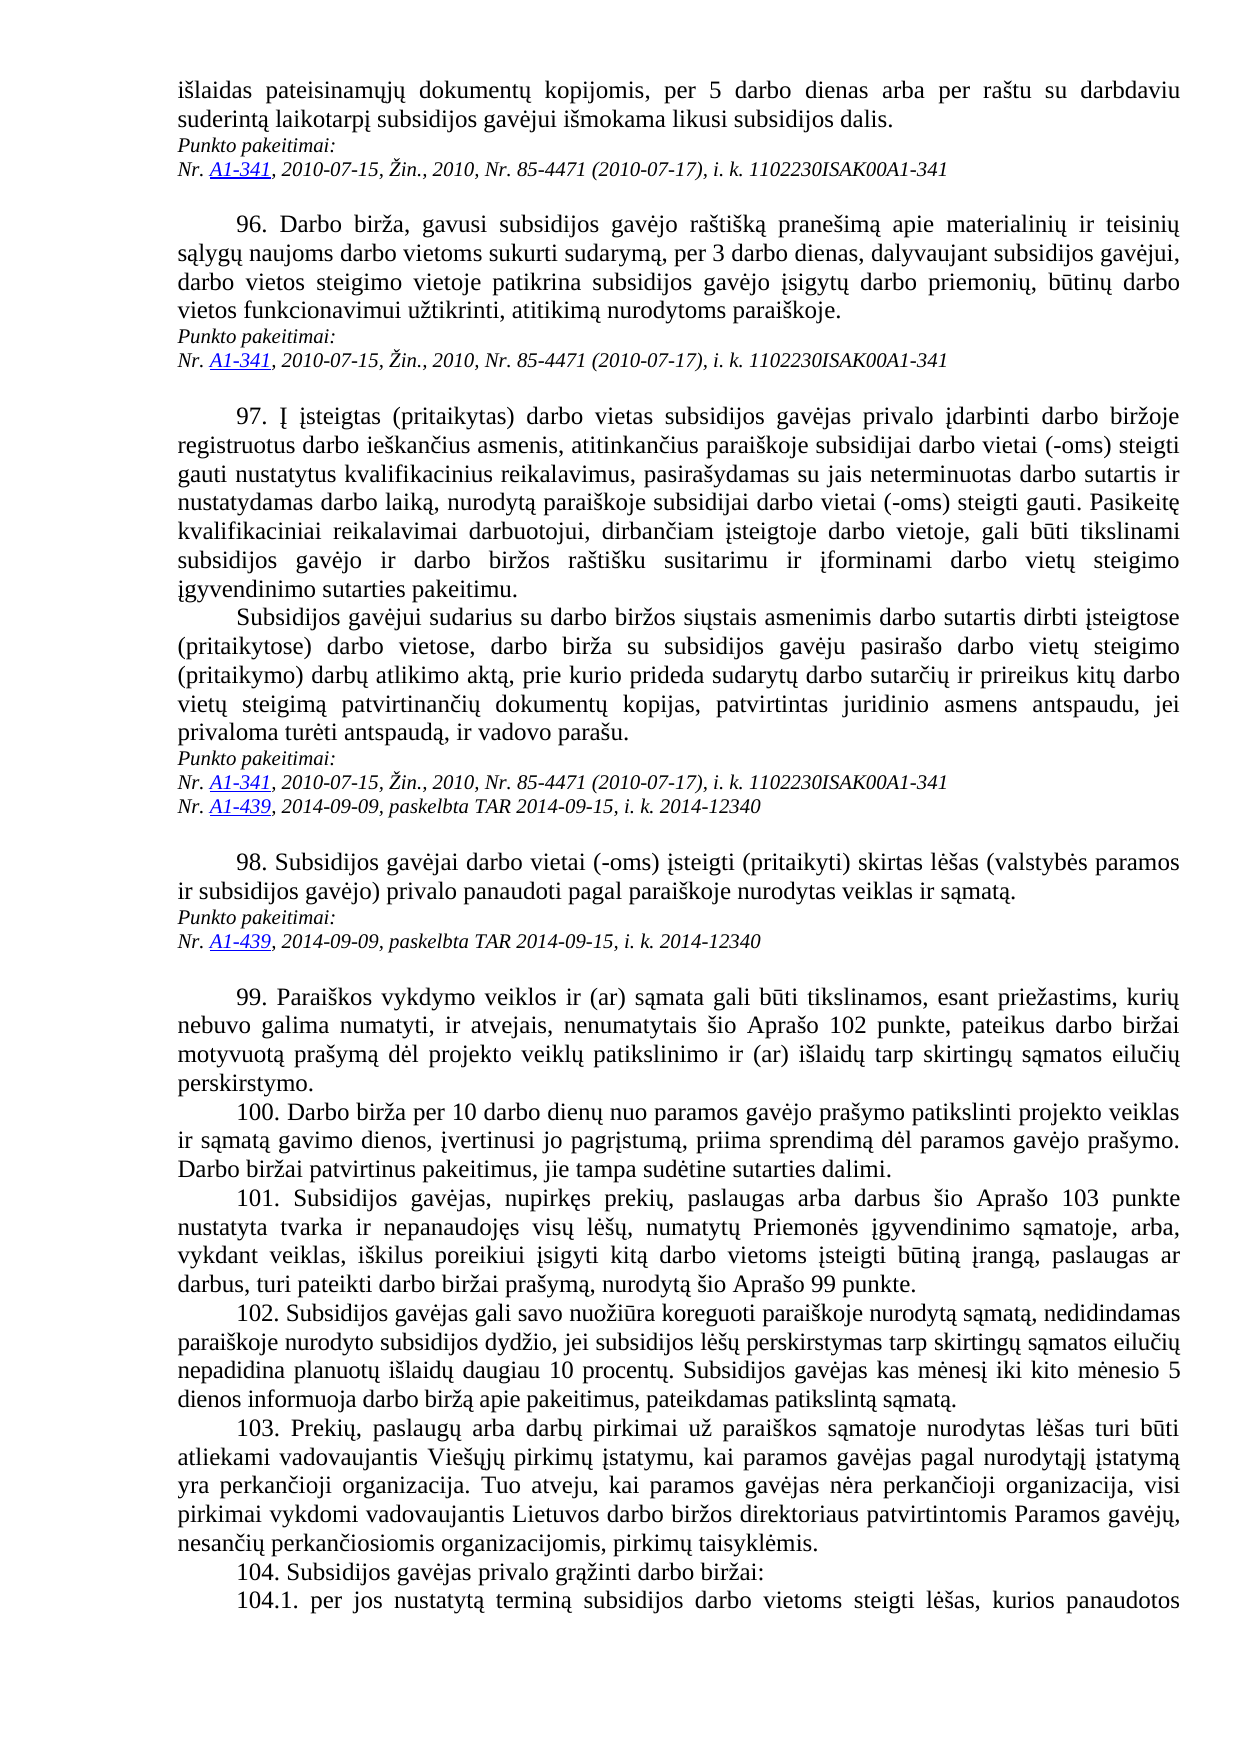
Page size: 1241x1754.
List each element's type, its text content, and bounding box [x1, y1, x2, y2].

text Punkto pakeitimai: [177, 132, 1181, 157]
text 102. Subsidijos gavėjas gali savo nuožiūra koreguoti paraiškoje nurodytą sąmatą, nedidindamas paraiškoje nurodyto subsidijos dydžio, jei subsidijos lėšų perskirstymas tarp skirtingų sąmatos eilučių nepadidina planuotų išlaidų daugiau 10 procentų. Subsidijos gavėjas kas mėnesį iki kito mėnesio 5 dienos informuoja darbo biržą apie pakeitimus, pateikdamas patikslintą sąmatą. [177, 1298, 1181, 1413]
text Nr. A1-341, 2010-07-15, Žin., 2010, Nr. 85-4471 (2010-07-17), i. k. 1102230ISAK00A1-341 [177, 770, 1181, 794]
text Nr. A1-341, 2010-07-15, Žin., 2010, Nr. 85-4471 (2010-07-17), i. k. 1102230ISAK00A1-341 [177, 157, 1181, 181]
text Subsidijos gavėjui sudarius su darbo biržos siųstais asmenimis darbo sutartis dirbti įsteigtose (pritaikytose) darbo vietose, darbo birža su subsidijos gavėju pasirašo darbo vietų steigimo (pritaikymo) darbų atlikimo aktą, prie kurio prideda sudarytų darbo sutarčių ir prireikus kitų darbo vietų steigimą patvirtinančių dokumentų kopijas, patvirtintas juridinio asmens antspaudu, jei privaloma turėti antspaudą, ir vadovo parašu. [177, 602, 1181, 746]
text Punkto pakeitimai: [177, 746, 1181, 770]
text Nr. A1-341, 2010-07-15, Žin., 2010, Nr. 85-4471 (2010-07-17), i. k. 1102230ISAK00A1-341 [177, 348, 1181, 372]
text 97. Į įsteigtas (pritaikytas) darbo vietas subsidijos gavėjas privalo įdarbinti darbo biržoje registruotus darbo ieškančius asmenis, atitinkančius paraiškoje subsidijai darbo vietai (-oms) steigti gauti nustatytus kvalifikacinius reikalavimus, pasirašydamas su jais neterminuotas darbo sutartis ir nustatydamas darbo laiką, nurodytą paraiškoje subsidijai darbo vietai (-oms) steigti gauti. Pasikeitę kvalifikaciniai reikalavimai darbuotojui, dirbančiam įsteigtoje darbo vietoje, gali būti tikslinami subsidijos gavėjo ir darbo biržos raštišku susitarimu ir įforminami darbo vietų steigimo įgyvendinimo sutarties pakeitimu. [177, 401, 1181, 602]
text 103. Prekių, paslaugų arba darbų pirkimai už paraiškos sąmatoje nurodytas lėšas turi būti atliekami vadovaujantis Viešųjų pirkimų įstatymu, kai paramos gavėjas pagal nurodytąjį įstatymą yra perkančioji organizacija. Tuo atveju, kai paramos gavėjas nėra perkančioji organizacija, visi pirkimai vykdomi vadovaujantis Lietuvos darbo biržos direktoriaus patvirtintomis Paramos gavėjų, nesančių perkančiosiomis organizacijomis, pirkimų taisyklėmis. [177, 1413, 1181, 1557]
text Nr. A1-439, 2014-09-09, paskelbta TAR 2014-09-15, i. k. 2014-12340 [177, 794, 1181, 818]
text 104. Subsidijos gavėjas privalo grąžinti darbo biržai: [177, 1557, 1181, 1585]
text išlaidas pateisinamųjų dokumentų kopijomis, per 5 darbo dienas arba per raštu su darbdaviu suderintą laikotarpį subsidijos gavėjui išmokama likusi subsidijos dalis. [177, 75, 1181, 132]
text Punkto pakeitimai: [177, 324, 1181, 348]
text 104.1. per jos nustatytą terminą subsidijos darbo vietoms steigti lėšas, kurios panaudotos [177, 1585, 1181, 1614]
text 100. Darbo birža per 10 darbo dienų nuo paramos gavėjo prašymo patikslinti projekto veiklas ir sąmatą gavimo dienos, įvertinusi jo pagrįstumą, priima sprendimą dėl paramos gavėjo prašymo. Darbo biržai patvirtinus pakeitimus, jie tampa sudėtine sutarties dalimi. [177, 1097, 1181, 1183]
text Punkto pakeitimai: [177, 905, 1181, 929]
text 99. Paraiškos vykdymo veiklos ir (ar) sąmata gali būti tikslinamos, esant priežastims, kurių nebuvo galima numatyti, ir atvejais, nenumatytais šio Aprašo 102 punkte, pateikus darbo biržai motyvuotą prašymą dėl projekto veiklų patikslinimo ir (ar) išlaidų tarp skirtingų sąmatos eilučių perskirstymo. [177, 982, 1181, 1097]
text Nr. A1-439, 2014-09-09, paskelbta TAR 2014-09-15, i. k. 2014-12340 [177, 929, 1181, 953]
text 96. Darbo birža, gavusi subsidijos gavėjo raštišką pranešimą apie materialinių ir teisinių sąlygų naujoms darbo vietoms sukurti sudarymą, per 3 darbo dienas, dalyvaujant subsidijos gavėjui, darbo vietos steigimo vietoje patikrina subsidijos gavėjo įsigytų darbo priemonių, būtinų darbo vietos funkcionavimui užtikrinti, atitikimą nurodytoms paraiškoje. [177, 209, 1181, 324]
text 98. Subsidijos gavėjai darbo vietai (-oms) įsteigti (pritaikyti) skirtas lėšas (valstybės paramos ir subsidijos gavėjo) privalo panaudoti pagal paraiškoje nurodytas veiklas ir sąmatą. [177, 847, 1181, 905]
text 101. Subsidijos gavėjas, nupirkęs prekių, paslaugas arba darbus šio Aprašo 103 punkte nustatyta tvarka ir nepanaudojęs visų lėšų, numatytų Priemonės įgyvendinimo sąmatoje, arba, vykdant veiklas, iškilus poreikiui įsigyti kitą darbo vietoms įsteigti būtiną įrangą, paslaugas ar darbus, turi pateikti darbo biržai prašymą, nurodytą šio Aprašo 99 punkte. [177, 1183, 1181, 1298]
